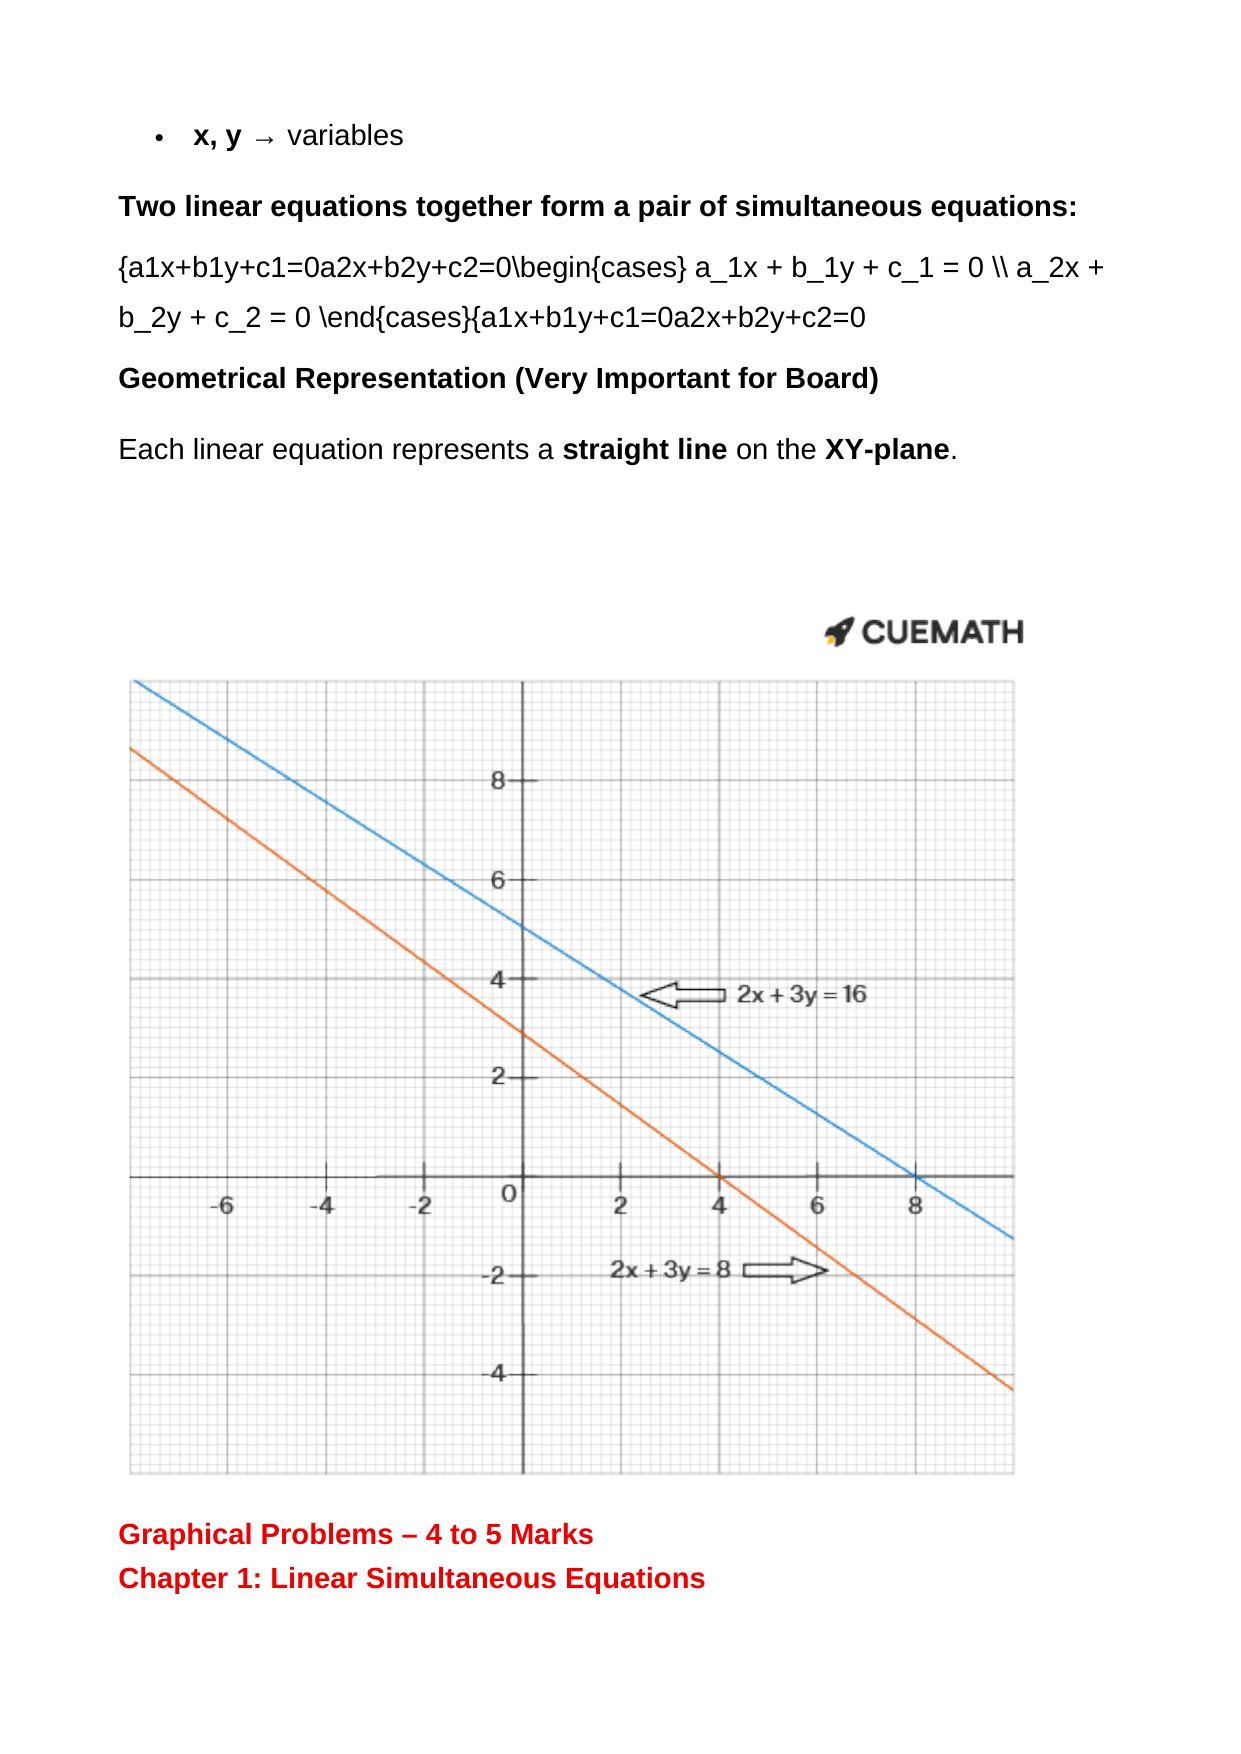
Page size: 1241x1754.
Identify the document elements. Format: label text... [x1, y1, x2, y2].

text Graphical Problems – 4 to 5 Marks [118, 1517, 1122, 1550]
subtitle Chapter 1: Linear Simultaneous Equations [118, 1561, 1122, 1594]
list x, y → variables [156, 118, 1122, 152]
text {a1x+b1y+c1=0a2x+b2y+c2=0\begin{cases} a_1x + b_1y + c_1 = 0 \\ a_2x + b_2y + c_2 = 0 \end{cases}{a1​x+b1​y+c1​=0a2​x+b2​y+c2​=0​ [118, 250, 1122, 334]
subtitle Two linear equations together form a pair of simultaneous equations: [118, 189, 1122, 223]
subtitle Geometrical Representation (Very Important for Board) [118, 361, 1122, 394]
text Each linear equation represents a straight line on the XY-plane. [118, 432, 1122, 466]
